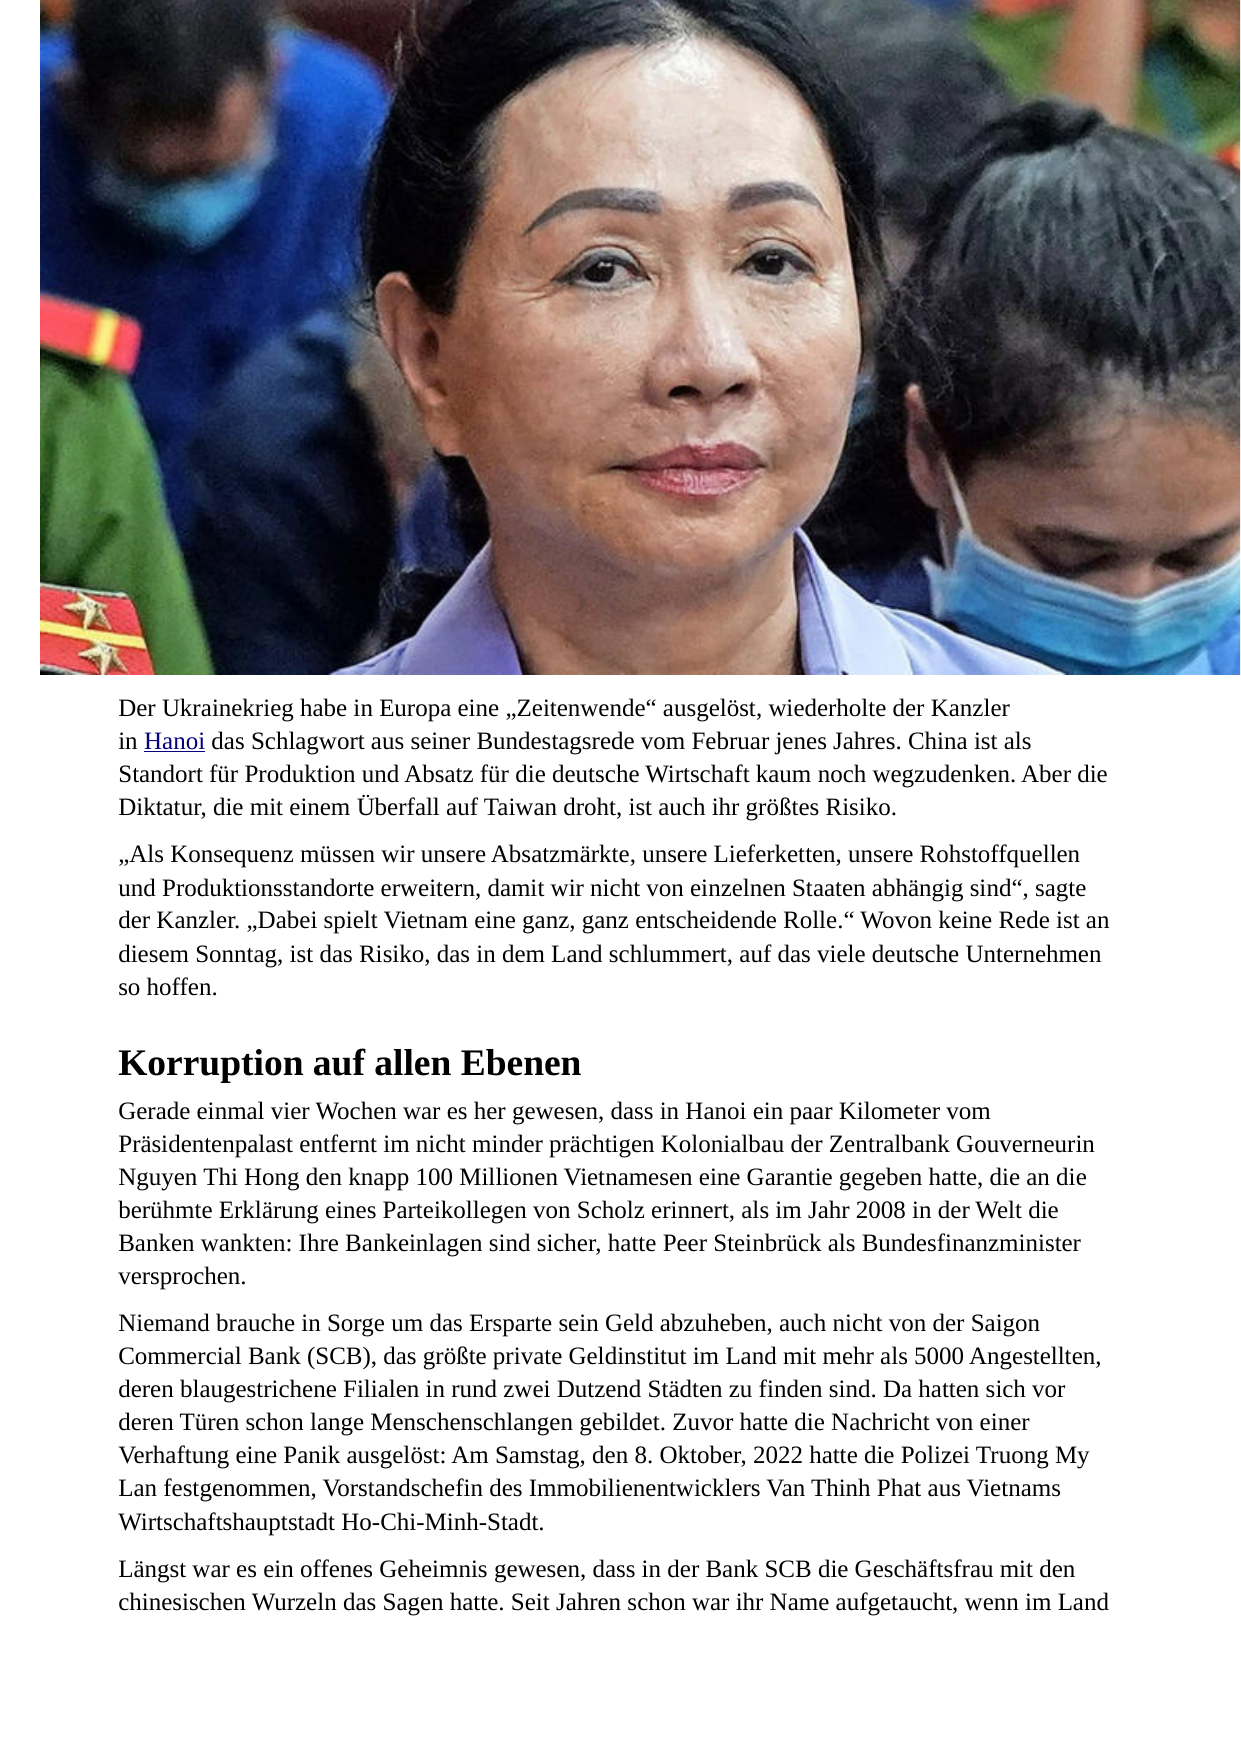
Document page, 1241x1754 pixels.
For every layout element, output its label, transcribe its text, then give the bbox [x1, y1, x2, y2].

text Der Ukrainekrieg habe in Europa eine „Zeitenwende“ ausgelöst, wiederholte der Kanzler in Hanoi das Schlagwort aus seiner Bundestagsrede vom Februar jenes Jahres. China ist als Standort für Produktion und Absatz für die deutsche Wirtschaft kaum noch wegzudenken. Aber die Diktatur, die mit einem Überfall auf Taiwan droht, ist auch ihr größtes Risiko. [118, 693, 1122, 821]
text Längst war es ein offenes Geheimnis gewesen, dass in der Bank SCB die Geschäftsfrau mit den chinesischen Wurzeln das Sagen hatte. Seit Jahren schon war ihr Name aufgetaucht, wenn im Land [118, 1554, 1122, 1616]
text „Als Konsequenz müssen wir unsere Absatzmärkte, unsere Lieferketten, unsere Rohstoffquellen und Produktionsstandorte erweitern, damit wir nicht von einzelnen Staaten abhängig sind“, sagte der Kanzler. „Dabei spielt Vietnam eine ganz, ganz entscheidende Rolle.“ Wovon keine Rede ist an diesem Sonntag, ist das Risiko, das in dem Land schlummert, auf das viele deutsche Unternehmen so hoffen. [118, 839, 1122, 1000]
picture [40, 0, 1241, 675]
subtitle Korruption auf allen Ebenen [118, 1040, 1122, 1083]
text Niemand brauche in Sorge um das Ersparte sein Geld abzuheben, auch nicht von der Saigon Commercial Bank (SCB), das größte private Geldinstitut im Land mit mehr als 5000 Angestellten, deren blaugestrichene Filialen in rund zwei Dutzend Städten zu finden sind. Da hatten sich vor deren Türen schon lange Menschenschlangen gebildet. Zuvor hatte die Nachricht von einer Verhaftung eine Panik ausgelöst: Am Samstag, den 8. Oktober, 2022 hatte die Polizei Truong My Lan festgenommen, Vorstandschefin des Immobilienentwicklers Van Thinh Phat aus Vietnams Wirtschaftshauptstadt Ho-Chi-Minh-Stadt. [118, 1308, 1122, 1535]
text Gerade einmal vier Wochen war es her gewesen, dass in Hanoi ein paar Kilometer vom Präsidentenpalast entfernt im nicht minder prächtigen Kolonialbau der Zen­tralbank Gouverneurin Nguyen Thi Hong den knapp 100 Millionen Vietnamesen eine Garantie gegeben hatte, die an die berühmte Erklärung eines Parteikollegen von Scholz erinnert, als im Jahr 2008 in der Welt die Banken wankten: Ihre Bankeinlagen sind sicher, hatte Peer Steinbrück als Bundesfinanzminister versprochen. [118, 1096, 1122, 1289]
